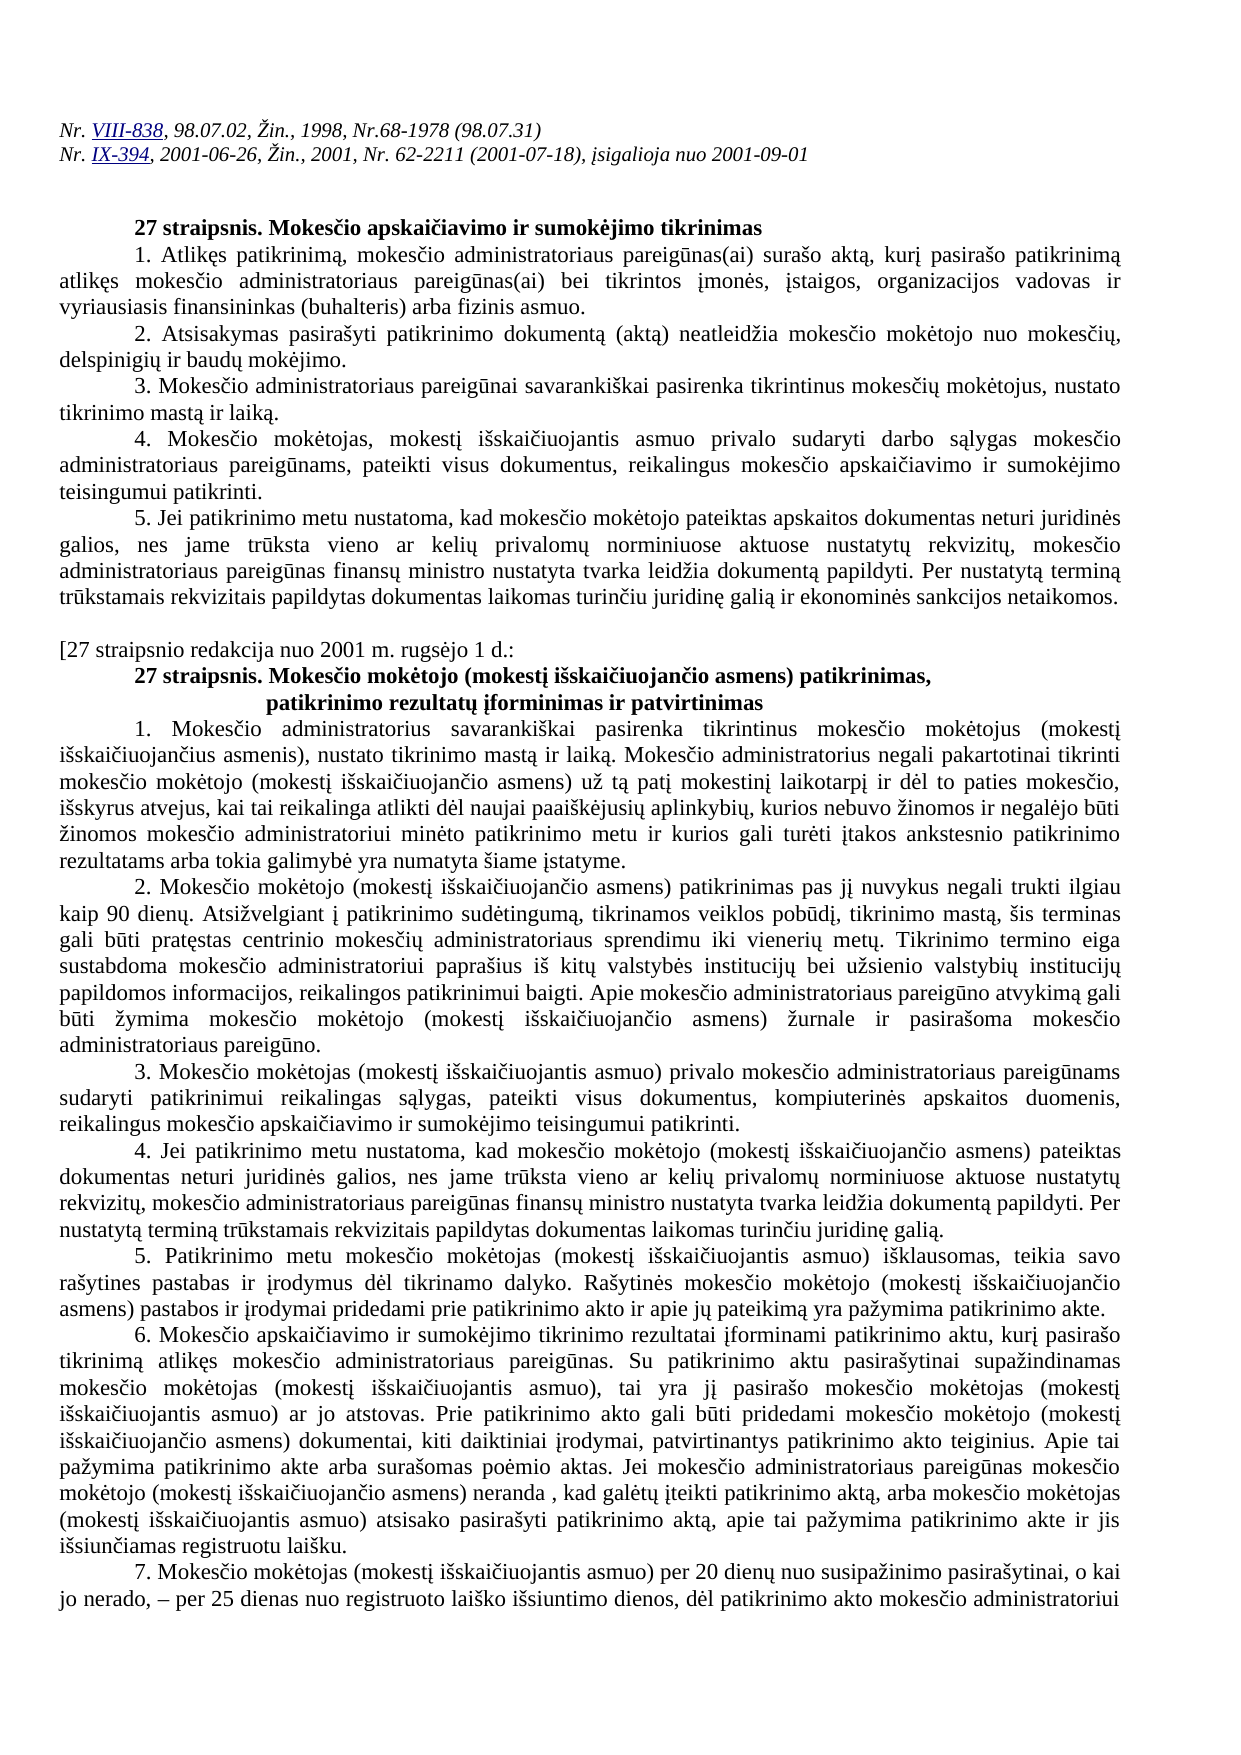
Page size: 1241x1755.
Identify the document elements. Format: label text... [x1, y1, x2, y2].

text 2. Atsisakymas pasirašyti patikrinimo dokumentą (aktą) neatleidžia mokesčio mokėtojo nuo mokesčių, delspinigių ir baudų mokėjimo. [59, 320, 1122, 372]
text 4. Jei patikrinimo metu nustatoma, kad mokesčio mokėtojo (mokestį išskaičiuojančio asmens) pateiktas dokumentas neturi juridinės galios, nes jame trūksta vieno ar kelių privalomų norminiuose aktuose nustatytų rekvizitų, mokesčio administratoriaus pareigūnas finansų ministro nustatyta tvarka leidžia dokumentą papildyti. Per nustatytą terminą trūkstamais rekvizitais papildytas dokumentas laikomas turinčiu juridinę galią. [59, 1137, 1122, 1242]
text 7. Mokesčio mokėtojas (mokestį išskaičiuojantis asmuo) per 20 dienų nuo susipažinimo pasirašytinai, o kai jo nerado, – per 25 dienas nuo registruoto laiško išsiuntimo dienos, dėl patikrinimo akto mokesčio administratoriui [59, 1558, 1122, 1611]
text 1. Mokesčio administratorius savarankiškai pasirenka tikrintinus mokesčio mokėtojus (mokestį išskaičiuojančius asmenis), nustato tikrinimo mastą ir laiką. Mokesčio administratorius negali pakartotinai tikrinti mokesčio mokėtojo (mokestį išskaičiuojančio asmens) už tą patį mokestinį laikotarpį ir dėl to paties mokesčio, išskyrus atvejus, kai tai reikalinga atlikti dėl naujai paaiškėjusių aplinkybių, kurios nebuvo žinomos ir negalėjo būti žinomos mokesčio administratoriui minėto patikrinimo metu ir kurios gali turėti įtakos ankstesnio patikrinimo rezultatams arba tokia galimybė yra numatyta šiame įstatyme. [59, 715, 1122, 873]
text 3. Mokesčio mokėtojas (mokestį išskaičiuojantis asmuo) privalo mokesčio administratoriaus pareigūnams sudaryti patikrinimui reikalingas sąlygas, pateikti visus dokumentus, kompiuterinės apskaitos duomenis, reikalingus mokesčio apskaičiavimo ir sumokėjimo teisingumui patikrinti. [59, 1058, 1122, 1137]
text 27 straipsnis. Mokesčio apskaičiavimo ir sumokėjimo tikrinimas [59, 214, 1122, 241]
text 5. Jei patikrinimo metu nustatoma, kad mokesčio mokėtojo pateiktas apskaitos dokumentas neturi juridinės galios, nes jame trūksta vieno ar kelių privalomų norminiuose aktuose nustatytų rekvizitų, mokesčio administratoriaus pareigūnas finansų ministro nustatyta tvarka leidžia dokumentą papildyti. Per nustatytą terminą trūkstamais rekvizitais papildytas dokumentas laikomas turinčiu juridinę galią ir ekonominės sankcijos netaikomos. [59, 504, 1122, 610]
text Nr. IX-394, 2001-06-26, Žin., 2001, Nr. 62-2211 (2001-07-18), įsigalioja nuo 2001-09-01 [59, 142, 1122, 166]
text 4. Mokesčio mokėtojas, mokestį išskaičiuojantis asmuo privalo sudaryti darbo sąlygas mokesčio administratoriaus pareigūnams, pateikti visus dokumentus, reikalingus mokesčio apskaičiavimo ir sumokėjimo teisingumui patikrinti. [59, 425, 1122, 504]
text Nr. VIII-838, 98.07.02, Žin., 1998, Nr.68-1978 (98.07.31) [59, 118, 1122, 142]
text 6. Mokesčio apskaičiavimo ir sumokėjimo tikrinimo rezultatai įforminami patikrinimo aktu, kurį pasirašo tikrinimą atlikęs mokesčio administratoriaus pareigūnas. Su patikrinimo aktu pasirašytinai supažindinamas mokesčio mokėtojas (mokestį išskaičiuojantis asmuo), tai yra jį pasirašo mokesčio mokėtojas (mokestį išskaičiuojantis asmuo) ar jo atstovas. Prie patikrinimo akto gali būti pridedami mokesčio mokėtojo (mokestį išskaičiuojančio asmens) dokumentai, kiti daiktiniai įrodymai, patvirtinantys patikrinimo akto teiginius. Apie tai pažymima patikrinimo akte arba surašomas poėmio aktas. Jei mokesčio administratoriaus pareigūnas mokesčio mokėtojo (mokestį išskaičiuojančio asmens) neranda , kad galėtų įteikti patikrinimo aktą, arba mokesčio mokėtojas (mokestį išskaičiuojantis asmuo) atsisako pasirašyti patikrinimo aktą, apie tai pažymima patikrinimo akte ir jis išsiunčiamas registruotu laišku. [59, 1321, 1122, 1558]
text 27 straipsnis. Mokesčio mokėtojo (mokestį išskaičiuojančio asmens) patikrinimas, [134, 662, 1122, 689]
text [27 straipsnio redakcija nuo 2001 m. rugsėjo 1 d.: [59, 636, 1122, 662]
text 3. Mokesčio administratoriaus pareigūnai savarankiškai pasirenka tikrintinus mokesčių mokėtojus, nustato tikrinimo mastą ir laiką. [59, 372, 1122, 425]
text 5. Patikrinimo metu mokesčio mokėtojas (mokestį išskaičiuojantis asmuo) išklausomas, teikia savo rašytines pastabas ir įrodymus dėl tikrinamo dalyko. Rašytinės mokesčio mokėtojo (mokestį išskaičiuojančio asmens) pastabos ir įrodymai pridedami prie patikrinimo akto ir apie jų pateikimą yra pažymima patikrinimo akte. [59, 1242, 1122, 1321]
text 1. Atlikęs patikrinimą, mokesčio administratoriaus pareigūnas(ai) surašo aktą, kurį pasirašo patikrinimą atlikęs mokesčio administratoriaus pareigūnas(ai) bei tikrintos įmonės, įstaigos, organizacijos vadovas ir vyriausiasis finansininkas (buhalteris) arba fizinis asmuo. [59, 241, 1122, 320]
text 2. Mokesčio mokėtojo (mokestį išskaičiuojančio asmens) patikrinimas pas jį nuvykus negali trukti ilgiau kaip 90 dienų. Atsižvelgiant į patikrinimo sudėtingumą, tikrinamos veiklos pobūdį, tikrinimo mastą, šis terminas gali būti pratęstas centrinio mokesčių administratoriaus sprendimu iki vienerių metų. Tikrinimo termino eiga sustabdoma mokesčio administratoriui paprašius iš kitų valstybės institucijų bei užsienio valstybių institucijų papildomos informacijos, reikalingos patikrinimui baigti. Apie mokesčio administratoriaus pareigūno atvykimą gali būti žymima mokesčio mokėtojo (mokestį išskaičiuojančio asmens) žurnale ir pasirašoma mokesčio administratoriaus pareigūno. [59, 873, 1122, 1058]
text patikrinimo rezultatų įforminimas ir patvirtinimas [266, 689, 1122, 715]
